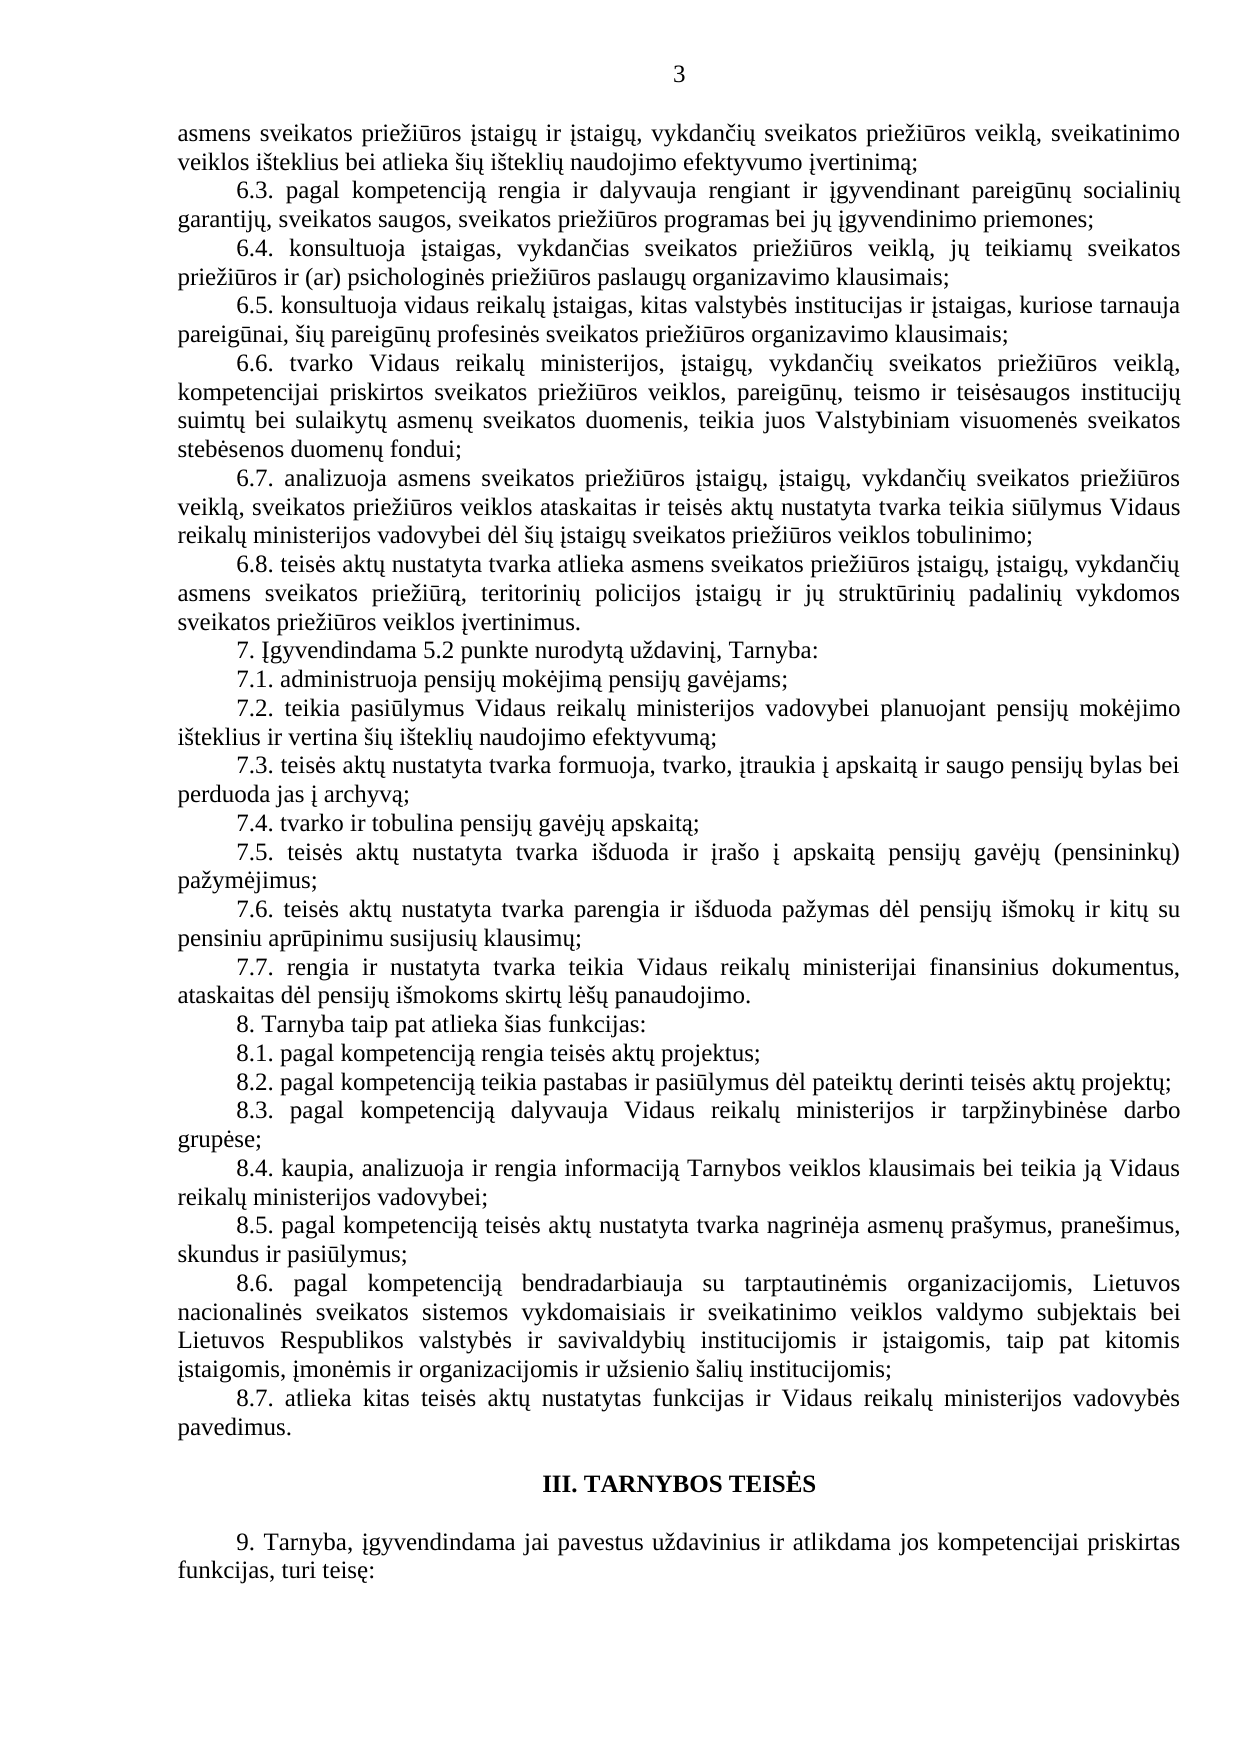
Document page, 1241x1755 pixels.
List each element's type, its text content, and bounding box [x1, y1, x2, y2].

text 8.6. pagal kompetenciją bendradarbiauja su tarptautinėmis organizacijomis, Lietuvos nacionalinės sveikatos sistemos vykdomaisiais ir sveikatinimo veiklos valdymo subjektais bei Lietuvos Respublikos valstybės ir savivaldybių institucijomis ir įstaigomis, taip pat kitomis įstaigomis, įmonėmis ir organizacijomis ir užsienio šalių institucijomis; [177, 1268, 1181, 1383]
text 6.4. konsultuoja įstaigas, vykdančias sveikatos priežiūros veiklą, jų teikiamų sveikatos priežiūros ir (ar) psichologinės priežiūros paslaugų organizavimo klausimais; [177, 233, 1181, 291]
text 7.4. tvarko ir tobulina pensijų gavėjų apskaitą; [177, 808, 1181, 837]
text 6.5. konsultuoja vidaus reikalų įstaigas, kitas valstybės institucijas ir įstaigas, kuriose tarnauja pareigūnai, šių pareigūnų profesinės sveikatos priežiūros organizavimo klausimais; [177, 291, 1181, 348]
text 7.3. teisės aktų nustatyta tvarka formuoja, tvarko, įtraukia į apskaitą ir saugo pensijų bylas bei perduoda jas į archyvą; [177, 751, 1181, 808]
text 8.3. pagal kompetenciją dalyvauja Vidaus reikalų ministerijos ir tarpžinybinėse darbo grupėse; [177, 1096, 1181, 1153]
text 8.1. pagal kompetenciją rengia teisės aktų projektus; [177, 1038, 1181, 1067]
text 7.1. administruoja pensijų mokėjimą pensijų gavėjams; [177, 664, 1181, 693]
text 8. Tarnyba taip pat atlieka šias funkcijas: [177, 1009, 1181, 1038]
text 8.4. kaupia, analizuoja ir rengia informaciją Tarnybos veiklos klausimais bei teikia ją Vidaus reikalų ministerijos vadovybei; [177, 1153, 1181, 1211]
text 6.7. analizuoja asmens sveikatos priežiūros įstaigų, įstaigų, vykdančių sveikatos priežiūros veiklą, sveikatos priežiūros veiklos ataskaitas ir teisės aktų nustatyta tvarka teikia siūlymus Vidaus reikalų ministerijos vadovybei dėl šių įstaigų sveikatos priežiūros veiklos tobulinimo; [177, 463, 1181, 549]
text 8.2. pagal kompetenciją teikia pastabas ir pasiūlymus dėl pateiktų derinti teisės aktų projektų; [177, 1067, 1181, 1096]
text 7. Įgyvendindama 5.2 punkte nurodytą uždavinį, Tarnyba: [177, 636, 1181, 664]
text asmens sveikatos priežiūros įstaigų ir įstaigų, vykdančių sveikatos priežiūros veiklą, sveikatinimo veiklos išteklius bei atlieka šių išteklių naudojimo efektyvumo įvertinimą; [177, 118, 1181, 176]
text 6.3. pagal kompetenciją rengia ir dalyvauja rengiant ir įgyvendinant pareigūnų socialinių garantijų, sveikatos saugos, sveikatos priežiūros programas bei jų įgyvendinimo priemones; [177, 176, 1181, 233]
text 6.8. teisės aktų nustatyta tvarka atlieka asmens sveikatos priežiūros įstaigų, įstaigų, vykdančių asmens sveikatos priežiūrą, teritorinių policijos įstaigų ir jų struktūrinių padalinių vykdomos sveikatos priežiūros veiklos įvertinimus. [177, 549, 1181, 636]
text 7.5. teisės aktų nustatyta tvarka išduoda ir įrašo į apskaitą pensijų gavėjų (pensininkų) pažymėjimus; [177, 837, 1181, 894]
text 7.7. rengia ir nustatyta tvarka teikia Vidaus reikalų ministerijai finansinius dokumentus, ataskaitas dėl pensijų išmokoms skirtų lėšų panaudojimo. [177, 952, 1181, 1009]
text 7.6. teisės aktų nustatyta tvarka parengia ir išduoda pažymas dėl pensijų išmokų ir kitų su pensiniu aprūpinimu susijusių klausimų; [177, 894, 1181, 952]
text 8.7. atlieka kitas teisės aktų nustatytas funkcijas ir Vidaus reikalų ministerijos vadovybės pavedimus. [177, 1383, 1181, 1441]
text 7.2. teikia pasiūlymus Vidaus reikalų ministerijos vadovybei planuojant pensijų mokėjimo išteklius ir vertina šių išteklių naudojimo efektyvumą; [177, 693, 1181, 751]
text III. TARNYBOS TEISĖS [177, 1469, 1181, 1498]
text 9. Tarnyba, įgyvendindama jai pavestus uždavinius ir atlikdama jos kompetencijai priskirtas funkcijas, turi teisę: [177, 1527, 1181, 1584]
text 6.6. tvarko Vidaus reikalų ministerijos, įstaigų, vykdančių sveikatos priežiūros veiklą, kompetencijai priskirtos sveikatos priežiūros veiklos, pareigūnų, teismo ir teisėsaugos institucijų suimtų bei sulaikytų asmenų sveikatos duomenis, teikia juos Valstybiniam visuomenės sveikatos stebėsenos duomenų fondui; [177, 348, 1181, 463]
text 8.5. pagal kompetenciją teisės aktų nustatyta tvarka nagrinėja asmenų prašymus, pranešimus, skundus ir pasiūlymus; [177, 1211, 1181, 1268]
